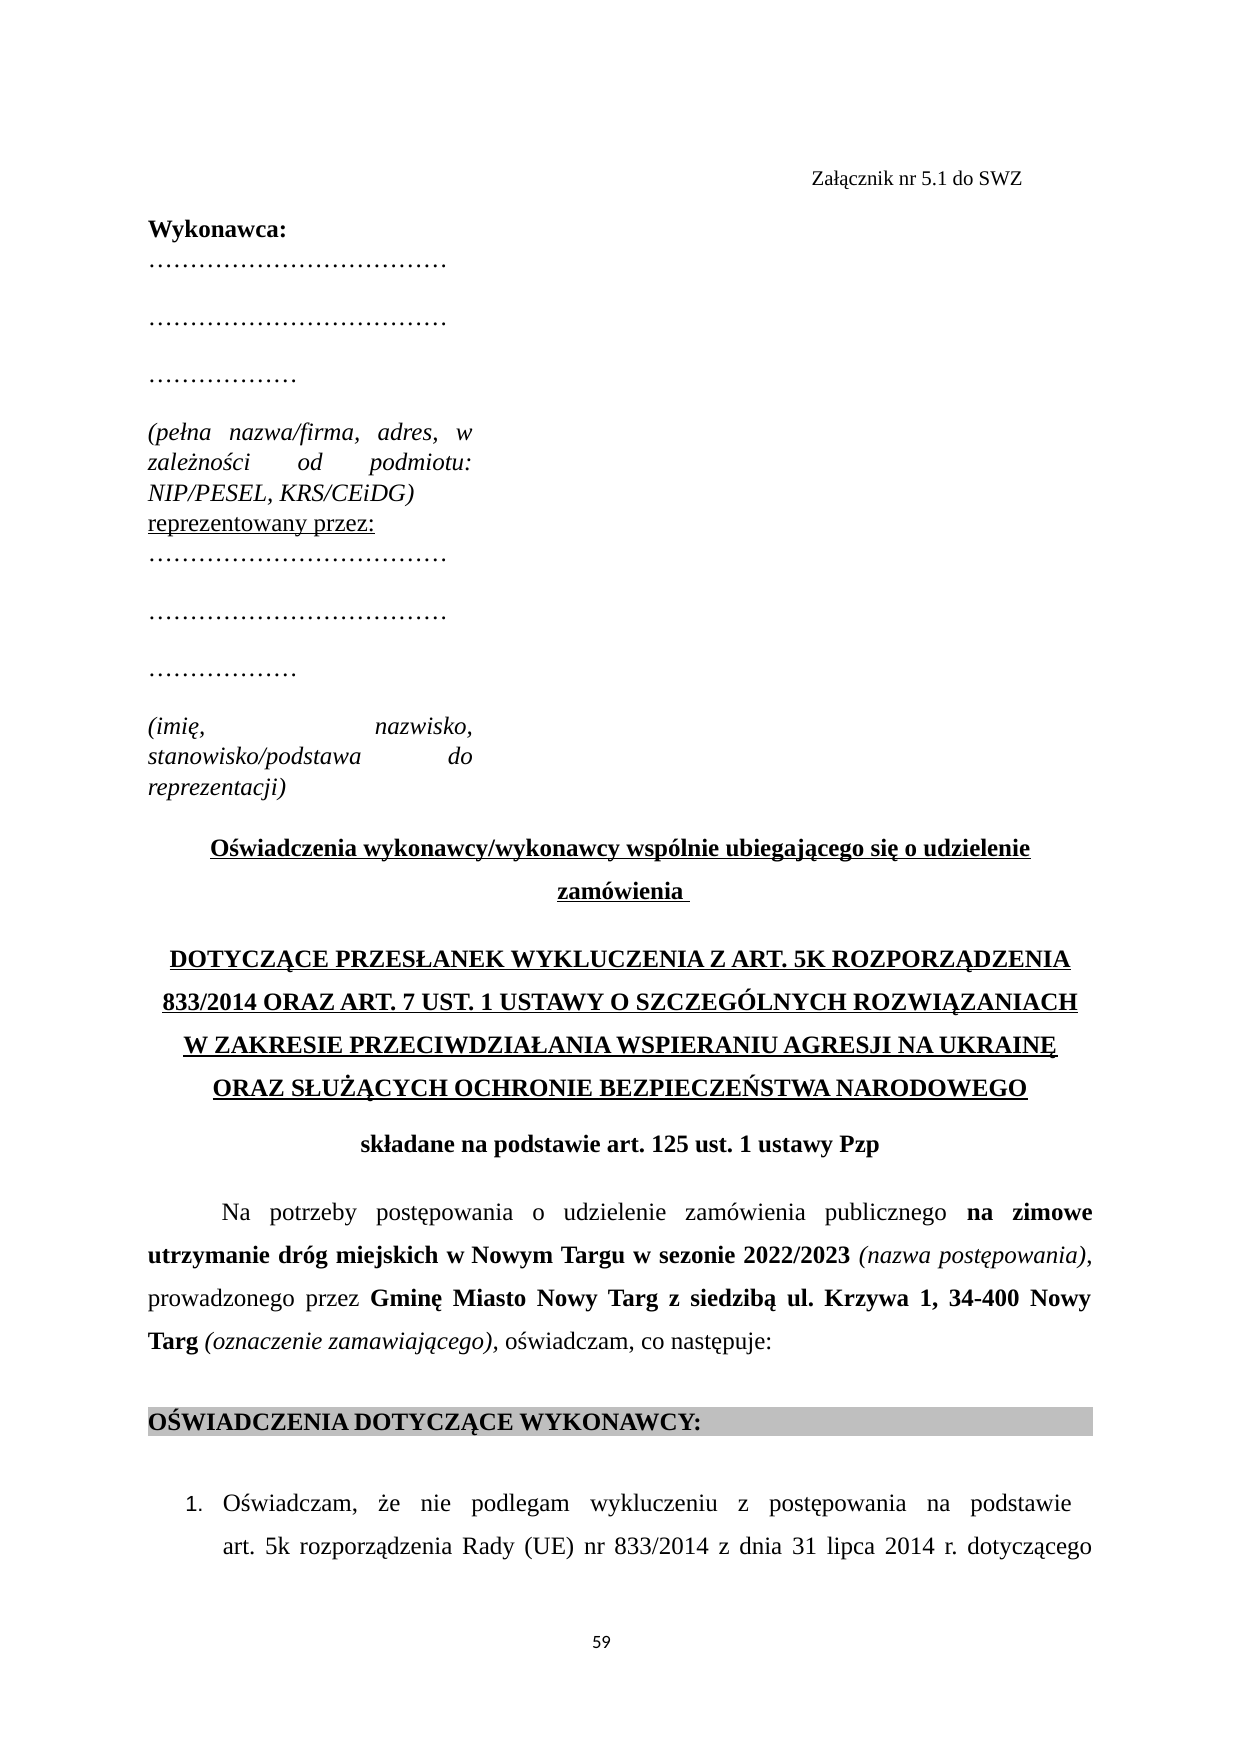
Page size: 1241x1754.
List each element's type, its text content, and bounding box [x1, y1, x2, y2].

text ……………………………………………………………………………… [148, 538, 472, 682]
text Oświadczenia wykonawcy/wykonawcy wspólnie ubiegającego się o udzielenie zamówienia [148, 833, 1093, 904]
text Załącznik nr 5.1 do SWZ [811, 166, 1093, 190]
text reprezentowany przez: [148, 508, 1093, 537]
text Wykonawca: [148, 214, 1093, 243]
list Oświadczam, że nie podlegam wykluczeniu z postępowania na podstawie art. 5k rozporządzenia Rady (UE) nr 833/2014 z dnia 31 lipca 2014 r. dotyczącego [185, 1488, 1093, 1559]
text (imię, nazwisko, stanowisko/podstawa do reprezentacji) [148, 711, 472, 801]
text DOTYCZĄCE PRZESŁANEK WYKLUCZENIA Z ART. 5K ROZPORZĄDZENIA 833/2014 ORAZ ART. 7 UST. 1 USTAWY o szczególnych rozwiązaniach w zakresie przeciwdziałania wspieraniu agresji na Ukrainę oraz służących ochronie bezpieczeństwa narodowego [148, 944, 1093, 1102]
text (pełna nazwa/firma, adres, w zależności od podmiotu: NIP/PESEL, KRS/CEiDG) [148, 417, 472, 506]
text Na potrzeby postępowania o udzielenie zamówienia publicznego na zimowe utrzymanie dróg miejskich w Nowym Targu w sezonie 2022/2023 (nazwa postępowania), prowadzonego przez Gminę Miasto Nowy Targ z siedzibą ul. Krzywa 1, 34-400 Nowy Targ (oznaczenie zamawiającego), oświadczam, co następuje: [148, 1197, 1093, 1355]
text składane na podstawie art. 125 ust. 1 ustawy Pzp [148, 1129, 1093, 1158]
text OŚWIADCZENIA DOTYCZĄCE WYKONAWCY: [148, 1407, 1093, 1436]
text ……………………………………………………………………………… [148, 244, 472, 388]
